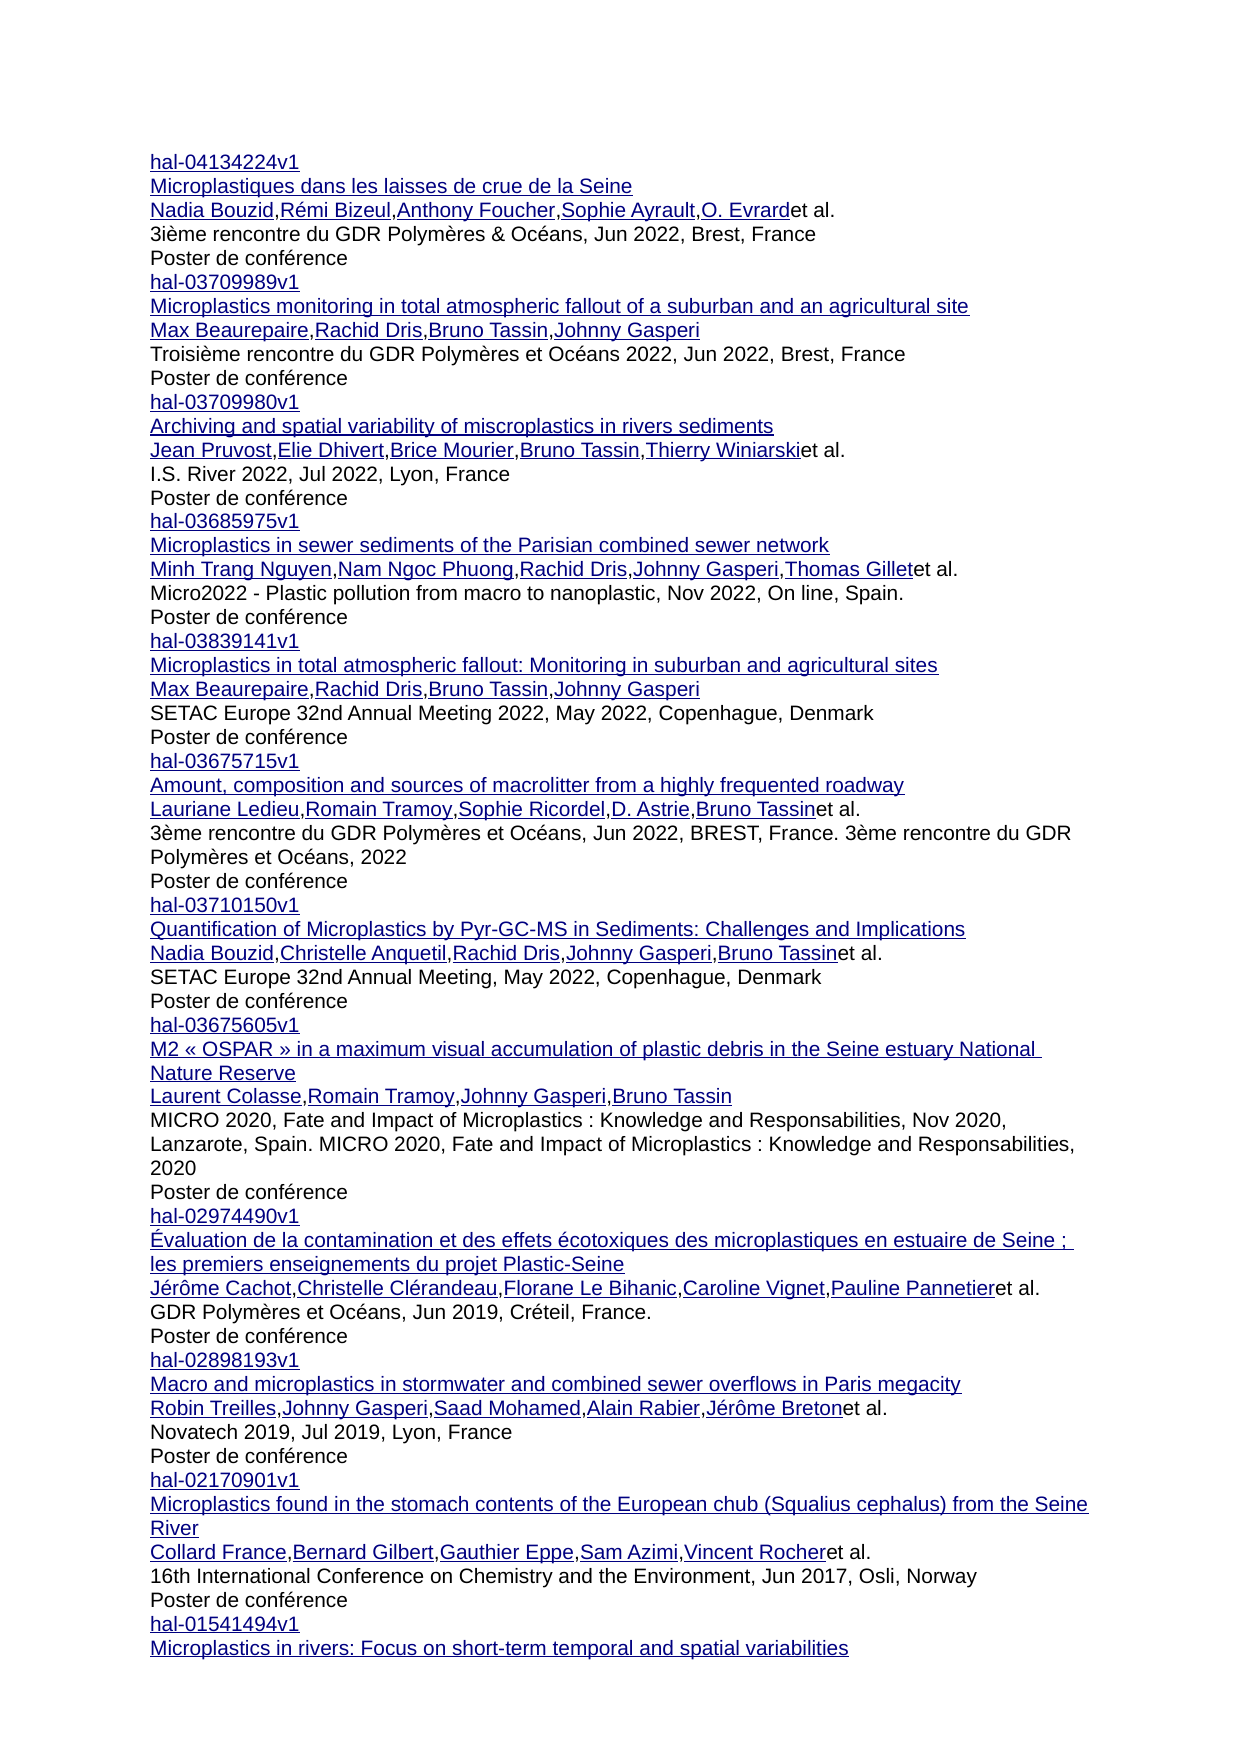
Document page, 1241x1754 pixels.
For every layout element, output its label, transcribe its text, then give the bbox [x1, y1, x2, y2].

table_cell Microplastics in sewer sediments of the Parisian combined sewer network Minh Trang Nguyen,Nam Ngoc Phuong,Rachid Dris,Johnny Gasperi,Thomas Gilletet al. Micro2022 - Plastic pollution from macro to nanoplastic, Nov 2022, On line, Spain. Poster de conférence hal-03839141v1 [150, 533, 1090, 653]
table_cell Macro and microplastics in stormwater and combined sewer overflows in Paris megacity Robin Treilles,Johnny Gasperi,Saad Mohamed,Alain Rabier,Jérôme Bretonet al. Novatech 2019, Jul 2019, Lyon, France Poster de conférence hal-02170901v1 [150, 1372, 1090, 1492]
table_cell Évaluation de la contamination et des effets écotoxiques des microplastiques en estuaire de Seine ; les premiers enseignements du projet Plastic-Seine Jérôme Cachot,Christelle Clérandeau,Florane Le Bihanic,Caroline Vignet,Pauline Pannetieret al. GDR Polymères et Océans, Jun 2019, Créteil, France. Poster de conférence hal-02898193v1 [150, 1228, 1090, 1372]
table_cell Microplastics in rivers: Focus on short-term temporal and spatial variabilities [150, 1635, 1090, 1659]
table_cell M2 « OSPAR » in a maximum visual accumulation of plastic debris in the Seine estuary National Nature Reserve Laurent Colasse,Romain Tramoy,Johnny Gasperi,Bruno Tassin MICRO 2020, Fate and Impact of Microplastics : Knowledge and Responsabilities, Nov 2020, Lanzarote, Spain. MICRO 2020, Fate and Impact of Microplastics : Knowledge and Responsabilities, 2020 Poster de conférence hal-02974490v1 [150, 1036, 1090, 1228]
table_cell Archiving and spatial variability of miscroplastics in rivers sediments Jean Pruvost,Elie Dhivert,Brice Mourier,Bruno Tassin,Thierry Winiarskiet al. I.S. River 2022, Jul 2022, Lyon, France Poster de conférence hal-03685975v1 [150, 414, 1090, 533]
table_cell hal-04134224v1 [150, 150, 1090, 174]
table_cell Quantification of Microplastics by Pyr-GC-MS in Sediments: Challenges and Implications Nadia Bouzid,Christelle Anquetil,Rachid Dris,Johnny Gasperi,Bruno Tassinet al. SETAC Europe 32nd Annual Meeting, May 2022, Copenhague, Denmark Poster de conférence hal-03675605v1 [150, 917, 1090, 1036]
table_cell Microplastiques dans les laisses de crue de la Seine Nadia Bouzid,Rémi Bizeul,Anthony Foucher,Sophie Ayrault,O. Evrardet al. 3ième rencontre du GDR Polymères & Océans, Jun 2022, Brest, France Poster de conférence hal-03709989v1 [150, 174, 1090, 294]
table_cell Amount, composition and sources of macrolitter from a highly frequented roadway Lauriane Ledieu,Romain Tramoy,Sophie Ricordel,D. Astrie,Bruno Tassinet al. 3ème rencontre du GDR Polymères et Océans, Jun 2022, BREST, France. 3ème rencontre du GDR Polymères et Océans, 2022 Poster de conférence hal-03710150v1 [150, 773, 1090, 917]
table_cell Microplastics monitoring in total atmospheric fallout of a suburban and an agricultural site Max Beaurepaire,Rachid Dris,Bruno Tassin,Johnny Gasperi Troisième rencontre du GDR Polymères et Océans 2022, Jun 2022, Brest, France Poster de conférence hal-03709980v1 [150, 294, 1090, 413]
table_cell Microplastics found in the stomach contents of the European chub (Squalius cephalus) from the Seine River Collard France,Bernard Gilbert,Gauthier Eppe,Sam Azimi,Vincent Rocheret al. 16th International Conference on Chemistry and the Environment, Jun 2017, Osli, Norway Poster de conférence hal-01541494v1 [150, 1492, 1090, 1635]
table_cell Microplastics in total atmospheric fallout: Monitoring in suburban and agricultural sites Max Beaurepaire,Rachid Dris,Bruno Tassin,Johnny Gasperi SETAC Europe 32nd Annual Meeting 2022, May 2022, Copenhague, Denmark Poster de conférence hal-03675715v1 [150, 653, 1090, 773]
